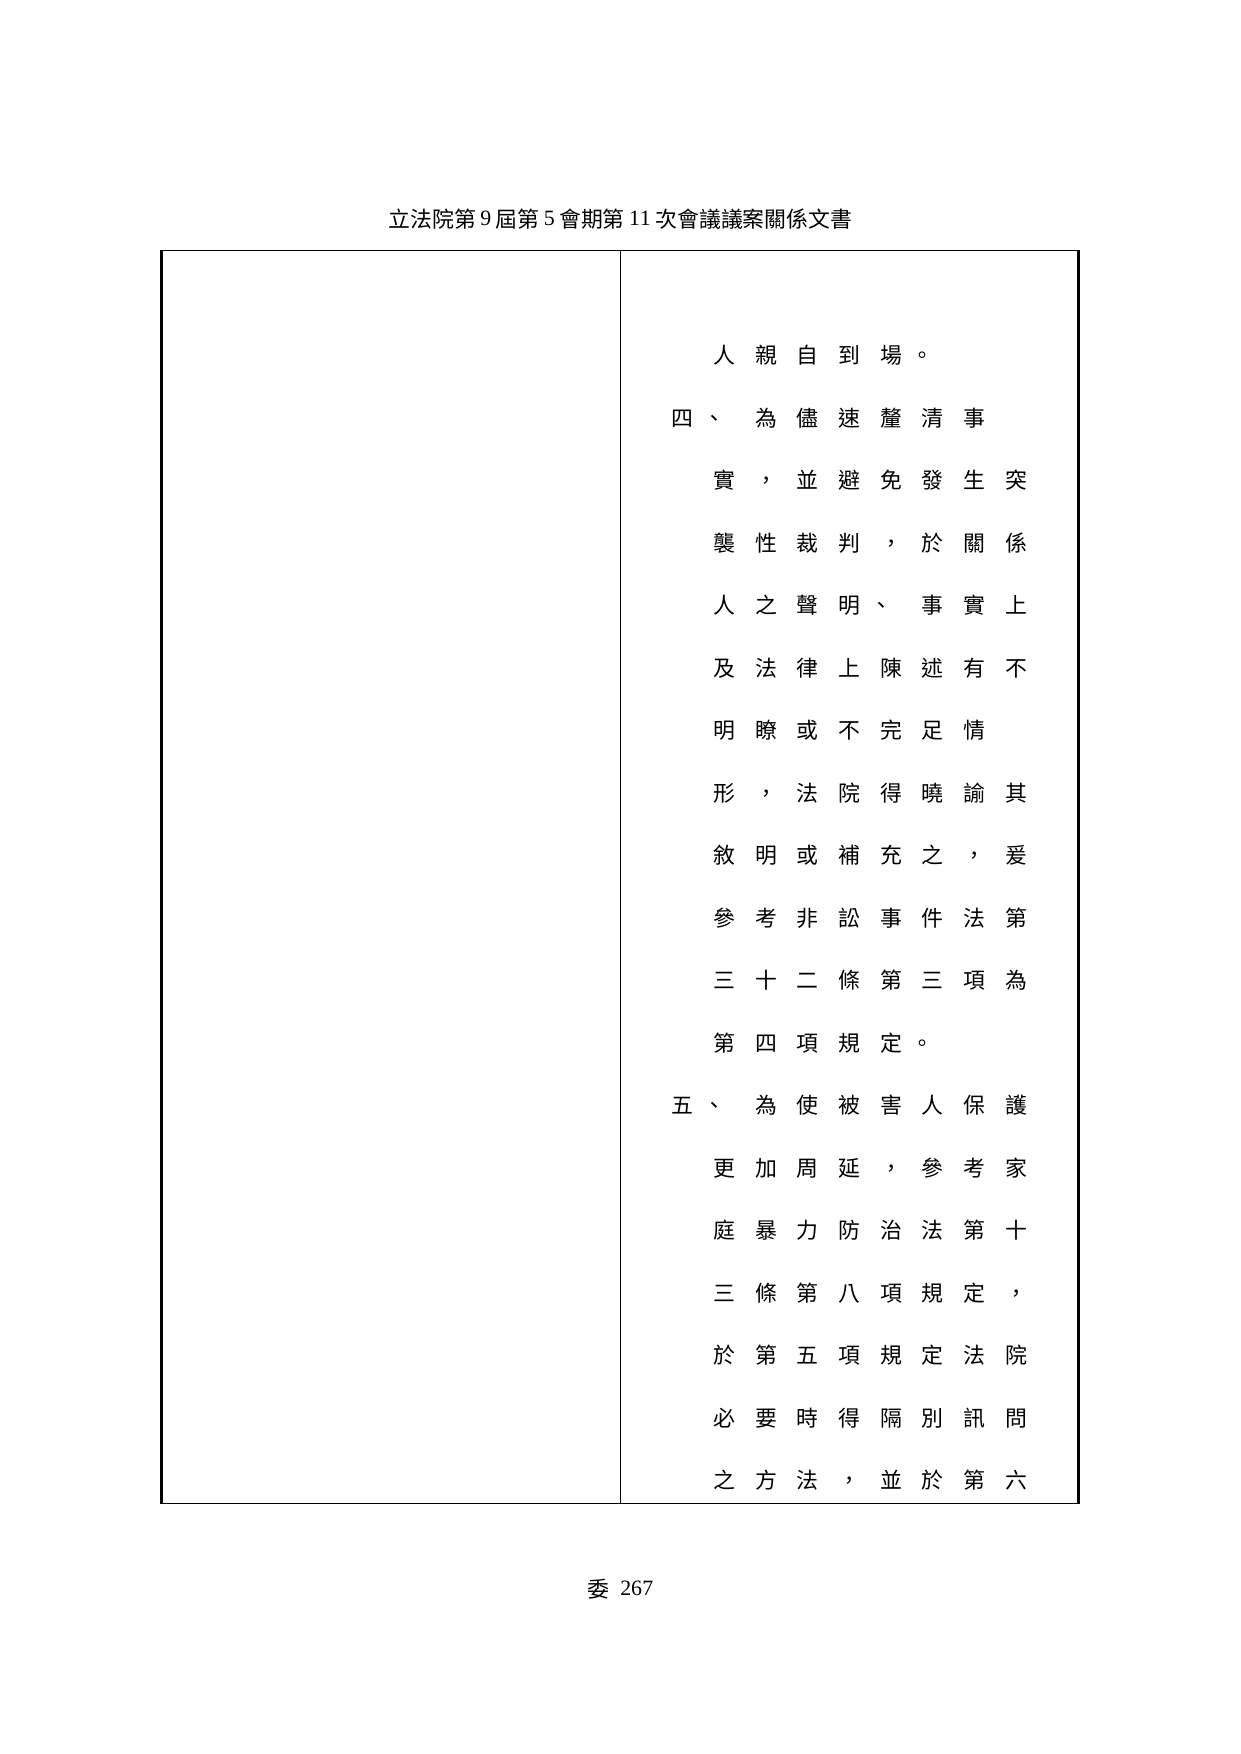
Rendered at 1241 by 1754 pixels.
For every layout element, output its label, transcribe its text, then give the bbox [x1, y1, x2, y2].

table_cell [163, 251, 620, 1503]
table_cell 人親自到場。 四、為儘速釐清事實，並避免發生突襲性裁判，於關係人之聲明、事實上及法律上陳述有不明瞭或不完足情形，法院得曉諭其敘明或補充之，爰參考非訟事件法第三十二條第三項為第四項規定。 五、為使被害人保護更加周延，參考家庭暴力防治法第十三條第八項規定，於第五項規定法院必要時得隔別訊問之方法，並於第六 [621, 251, 1077, 1503]
